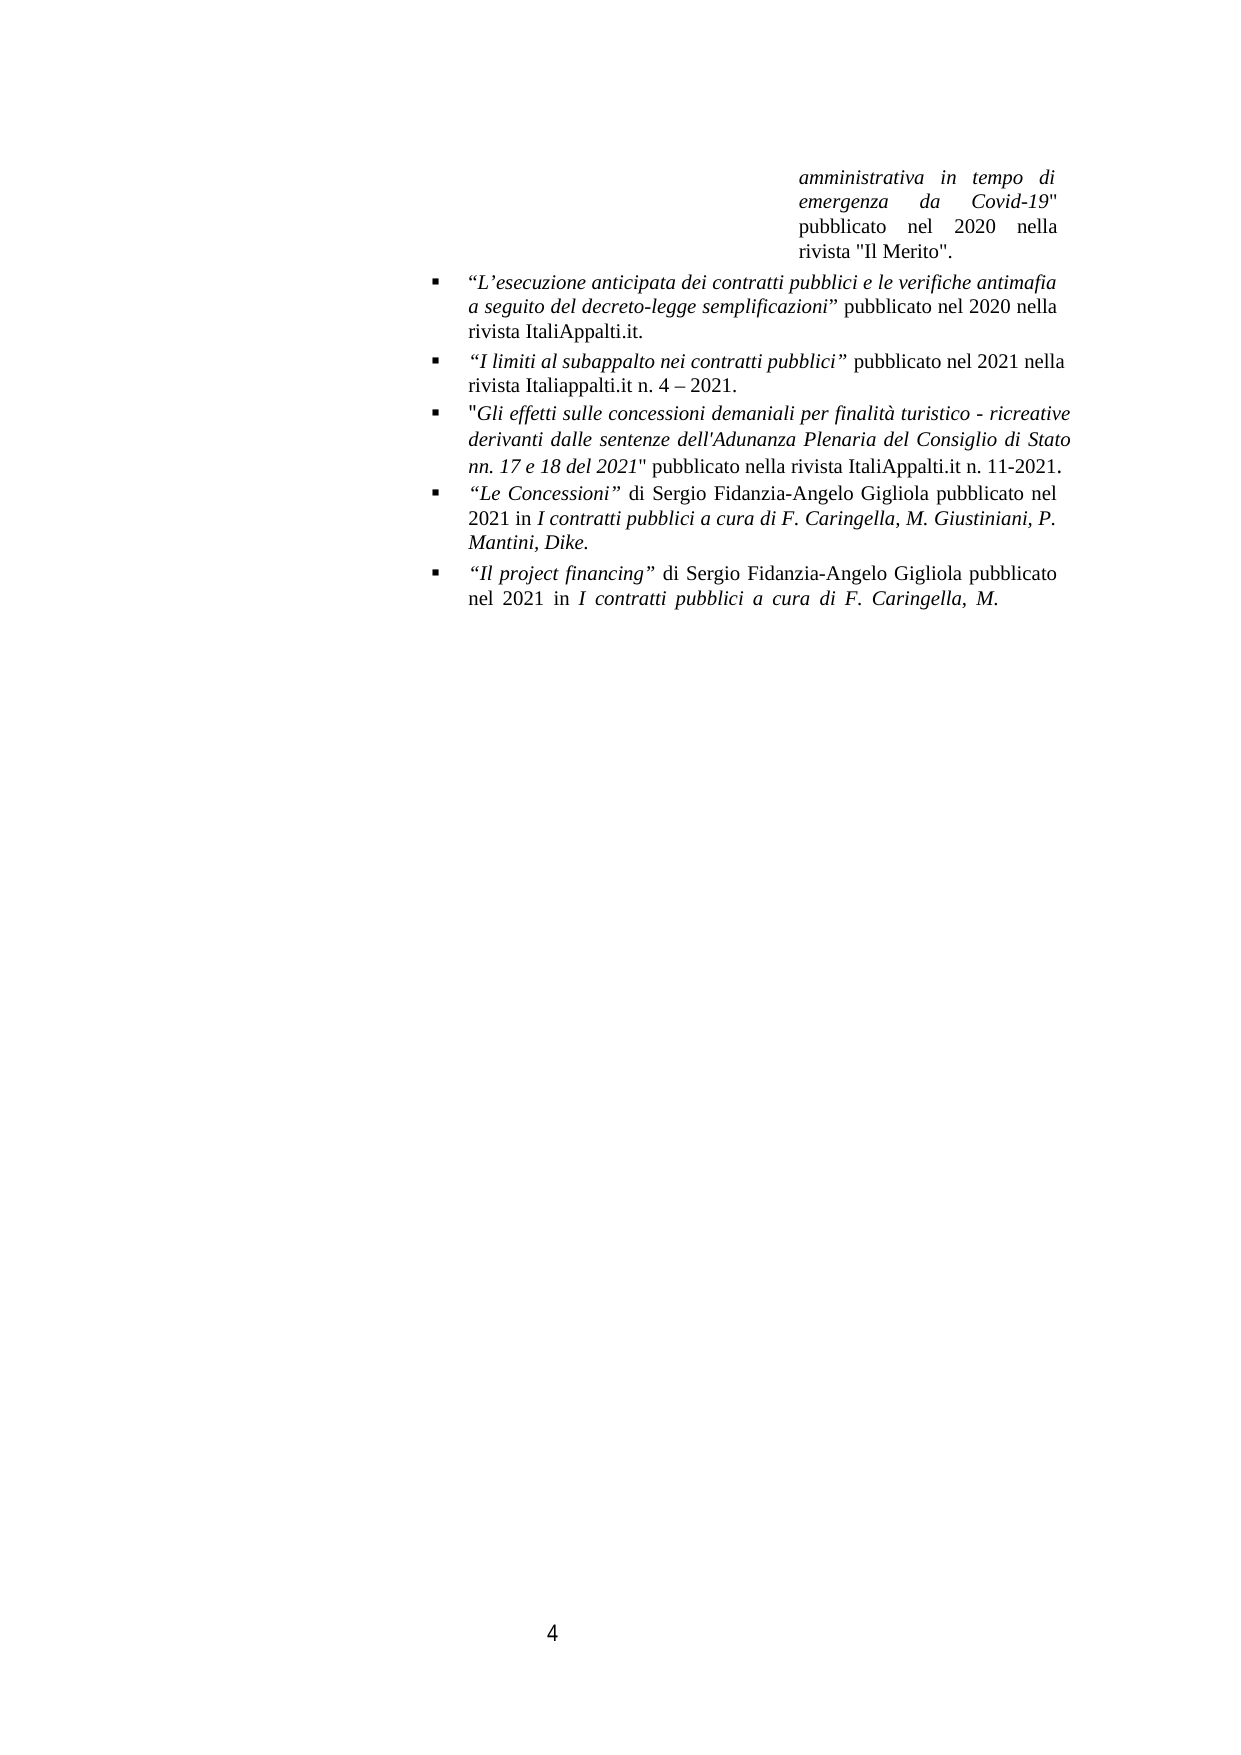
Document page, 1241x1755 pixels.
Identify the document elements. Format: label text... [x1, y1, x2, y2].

list “Il project financing” di Sergio Fidanzia-Angelo Gigliola pubblicato nel 2021 in I contratti pubblici a cura di F. Caringella, M. [431, 561, 1058, 610]
list “I limiti al subappalto nei contratti pubblici” pubblicato nel 2021 nella rivista Italiappalti.it n. 4 – 2021. [431, 349, 1065, 397]
list “L’esecuzione anticipata dei contratti pubblici e le verifiche antimafia a seguito del decreto-legge semplificazioni” pubblicato nel 2020 nella rivista ItaliAppalti.it. [431, 270, 1057, 343]
list amministrativa in tempo di emergenza da Covid-19" pubblicato nel 2020 nella rivista "Il Merito". [723, 164, 1057, 263]
list “Le Concessioni” di Sergio Fidanzia-Angelo Gigliola pubblicato nel 2021 in I contratti pubblici a cura di F. Caringella, M. Giustiniani, P. Mantini, Dike. [431, 481, 1058, 554]
list "Gli effetti sulle concessioni demaniali per finalità turistico - ricreative derivanti dalle sentenze dell'Adunanza Plenaria del Consiglio di Stato nn. 17 e 18 del 2021" pubblicato nella rivista ItaliAppalti.it n. 11-2021. [431, 398, 1071, 479]
